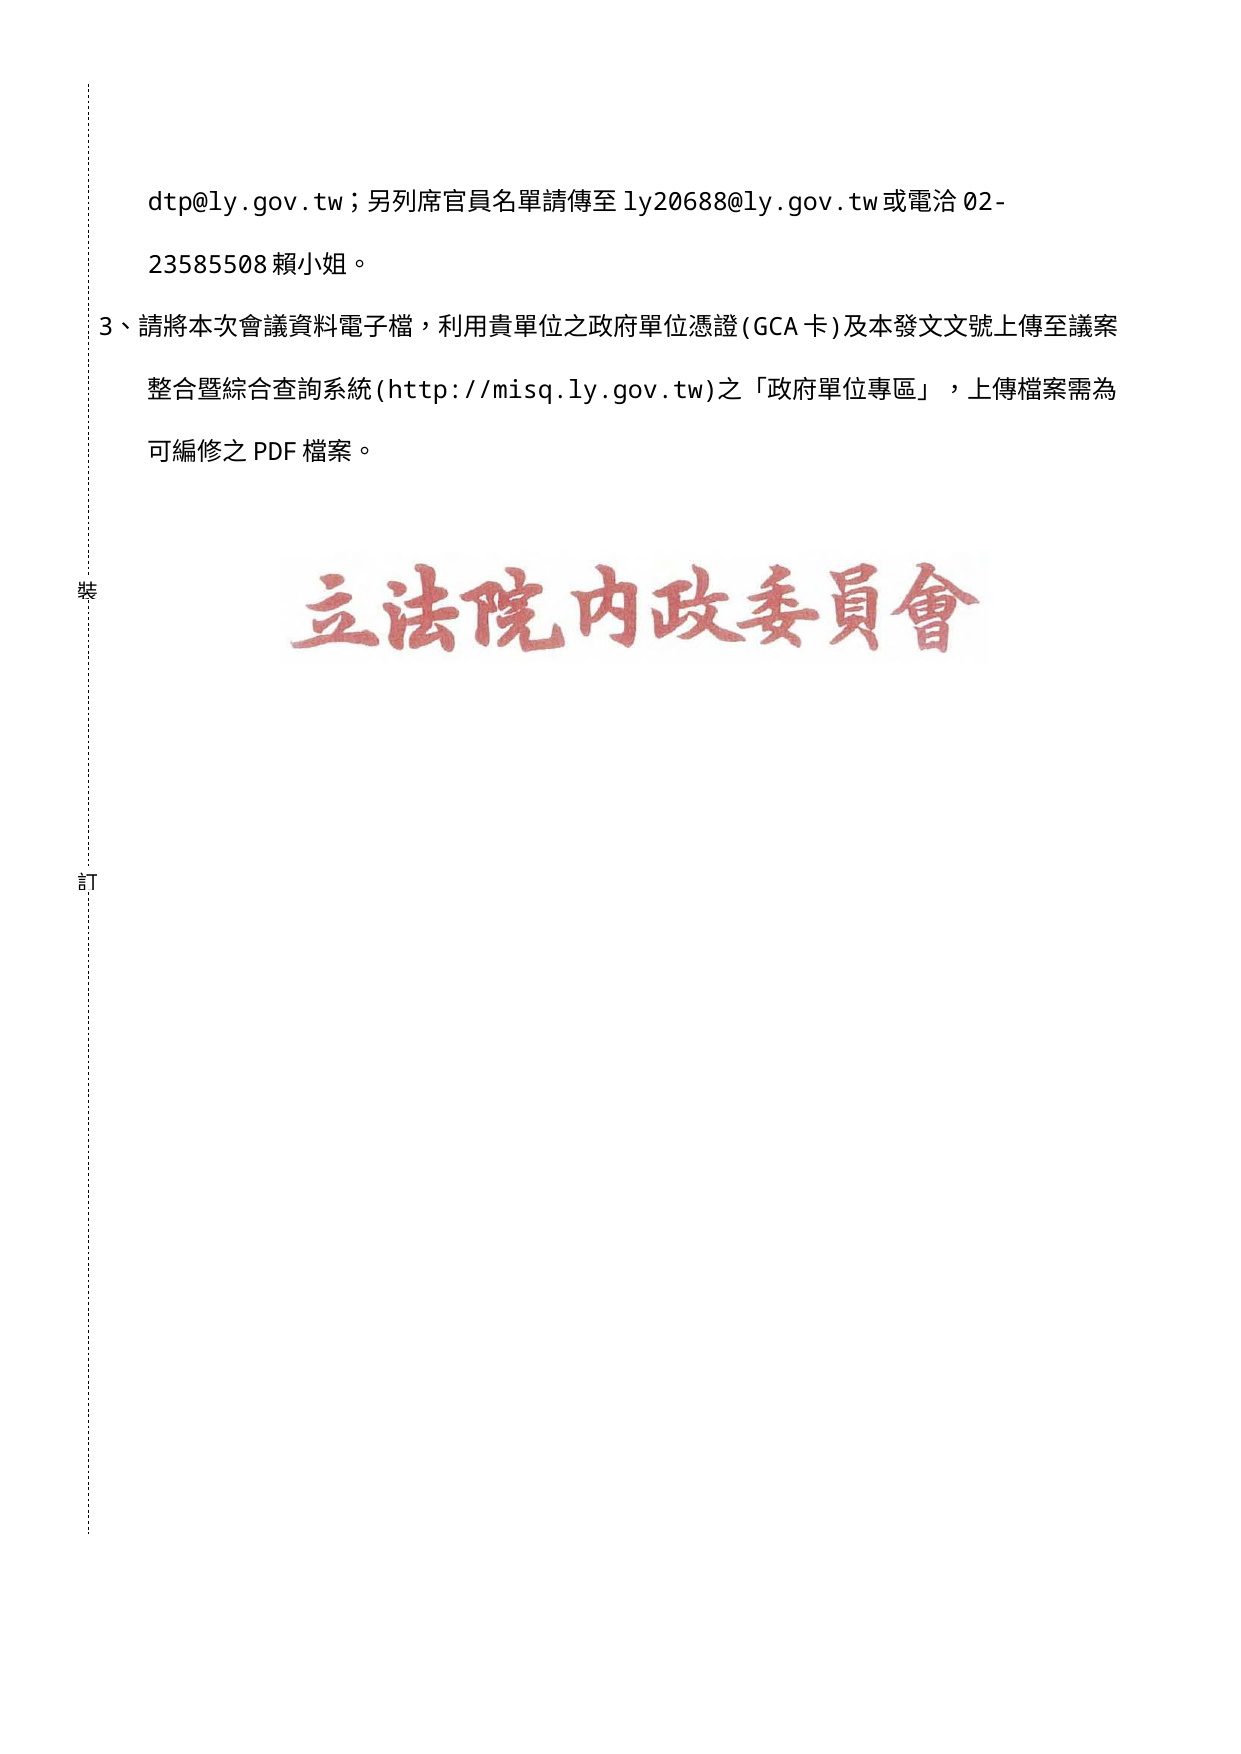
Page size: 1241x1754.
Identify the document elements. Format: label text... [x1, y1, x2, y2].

list 請將本次會議資料電子檔，利用貴單位之政府單位憑證(GCA卡)及本發文文號上傳至議案整合暨綜合查詢系統(http://misq.ly.gov.tw)之「政府單位專區」，上傳檔案需為可編修之PDF檔案。 [98, 283, 1122, 471]
list dtp@ly.gov.tw；另列席官員名單請傳至ly20688@ly.gov.tw或電洽02-23585508賴小姐。 [98, 158, 1122, 283]
